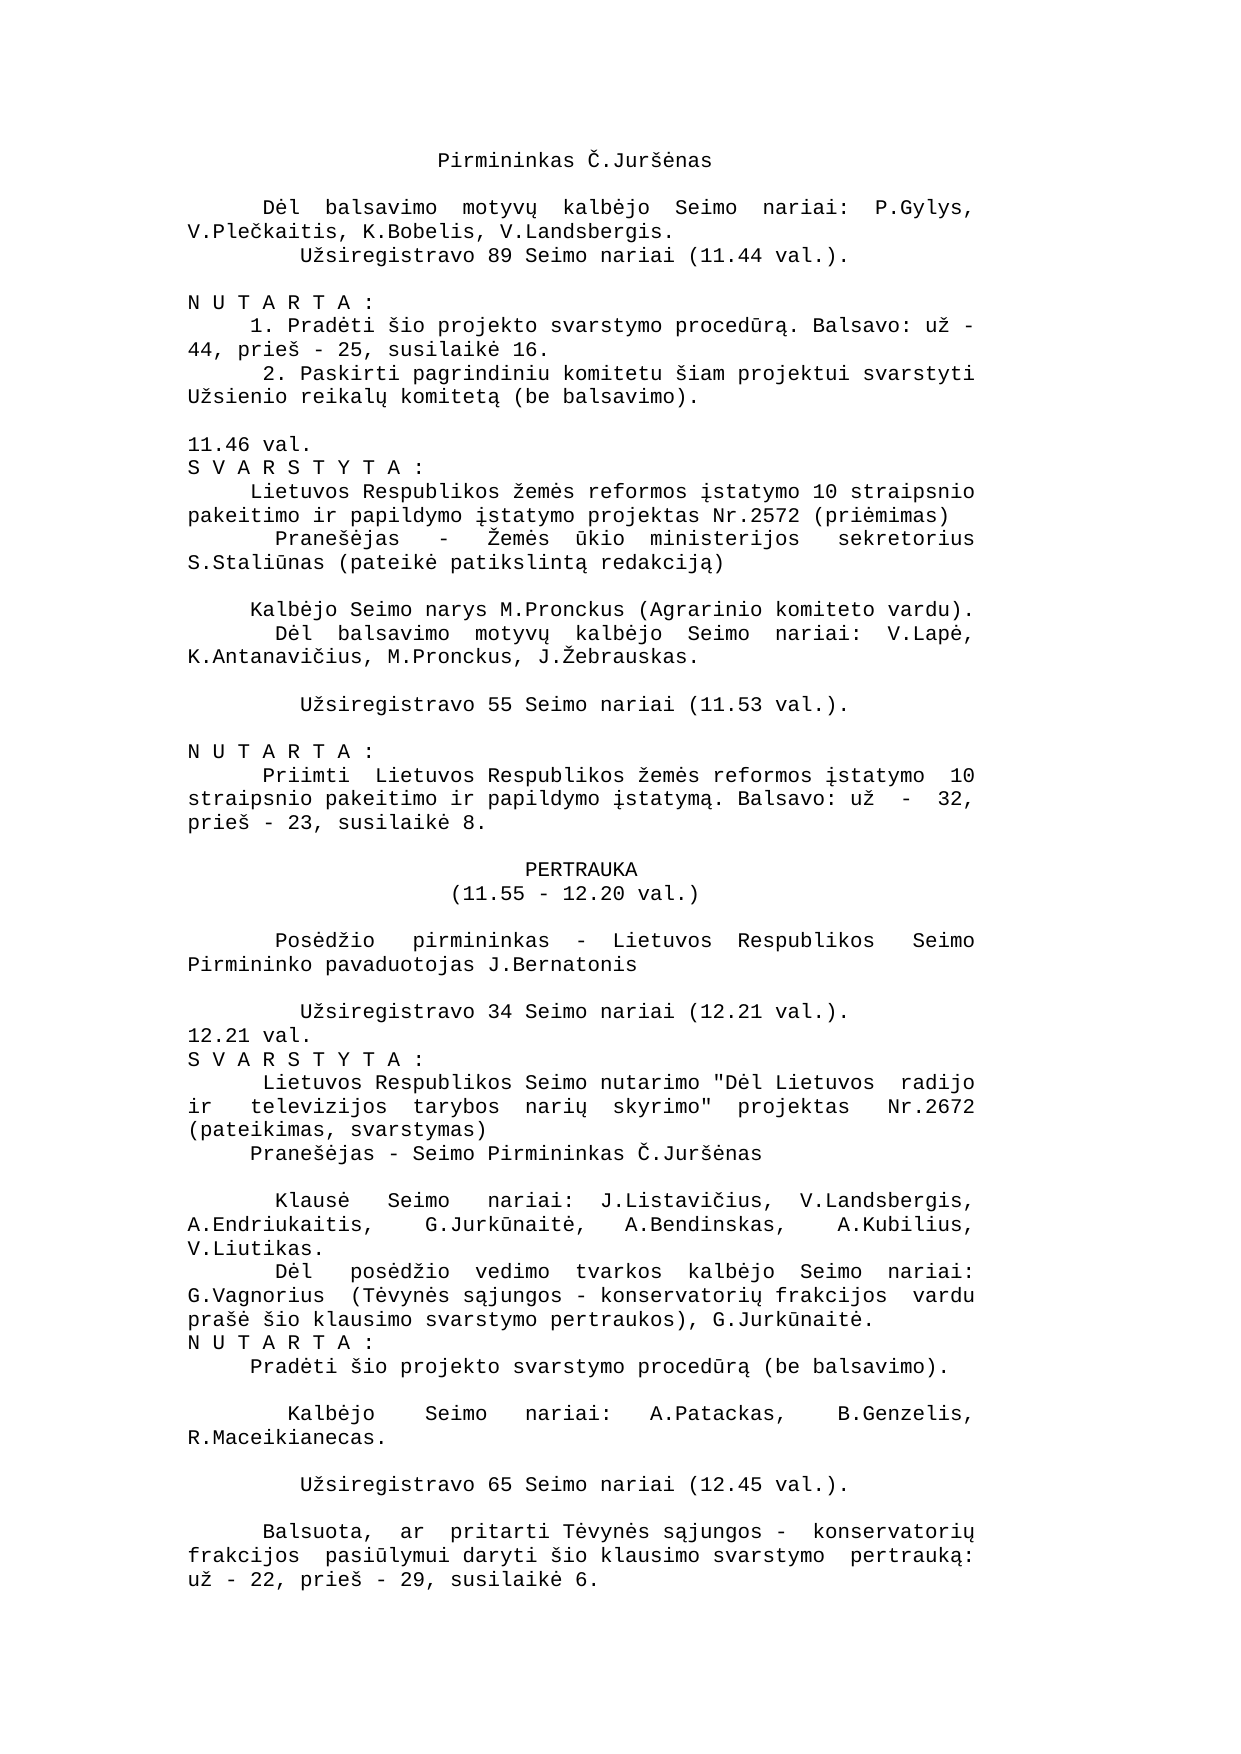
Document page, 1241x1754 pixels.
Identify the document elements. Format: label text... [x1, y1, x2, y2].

text 1. Pradėti šio projekto svarstymo procedūrą. Balsavo: už - [187, 316, 1053, 339]
text Lietuvos Respublikos Seimo nutarimo "Dėl Lietuvos radijo [187, 1072, 1053, 1096]
text Dėl balsavimo motyvų kalbėjo Seimo nariai: V.Lapė, [187, 623, 1053, 647]
text N U T A R T A : [187, 292, 1053, 316]
text pakeitimo ir papildymo įstatymo projektas Nr.2572 (priėmimas) [187, 505, 1053, 528]
text K.Antanavičius, M.Pronckus, J.Žebrauskas. [187, 647, 1053, 670]
text Užsienio reikalų komitetą (be balsavimo). [187, 386, 1053, 410]
text PERTRAUKA [187, 859, 1053, 883]
text Dėl balsavimo motyvų kalbėjo Seimo nariai: P.Gylys, [187, 197, 1053, 221]
text S V A R S T Y T A : [187, 457, 1053, 481]
text V.Liutikas. [187, 1238, 1053, 1261]
text Pranešėjas - Žemės ūkio ministerijos sekretorius [187, 528, 1053, 552]
text V.Plečkaitis, K.Bobelis, V.Landsbergis. [187, 221, 1053, 244]
text Užsiregistravo 65 Seimo nariai (12.45 val.). [187, 1474, 1053, 1498]
text S V A R S T Y T A : [187, 1048, 1053, 1072]
text Klausė Seimo nariai: J.Listavičius, V.Landsbergis, [187, 1190, 1053, 1214]
text N U T A R T A : [187, 741, 1053, 765]
text Dėl posėdžio vedimo tvarkos kalbėjo Seimo nariai: [187, 1261, 1053, 1285]
text ir televizijos tarybos narių skyrimo" projektas Nr.2672 [187, 1096, 1053, 1119]
text Priimti Lietuvos Respublikos žemės reformos įstatymo 10 [187, 765, 1053, 788]
text Lietuvos Respublikos žemės reformos įstatymo 10 straipsnio [187, 481, 1053, 505]
text 11.46 val. [187, 434, 1053, 457]
text 2. Paskirti pagrindiniu komitetu šiam projektui svarstyti [187, 363, 1053, 386]
text Užsiregistravo 34 Seimo nariai (12.21 val.). [187, 1001, 1053, 1025]
text A.Endriukaitis, G.Jurkūnaitė, A.Bendinskas, A.Kubilius, [187, 1214, 1053, 1238]
text 44, prieš - 25, susilaikė 16. [187, 339, 1053, 363]
text Kalbėjo Seimo narys M.Pronckus (Agrarinio komiteto vardu). [187, 599, 1053, 623]
text Pradėti šio projekto svarstymo procedūrą (be balsavimo). [187, 1356, 1053, 1379]
text Balsuota, ar pritarti Tėvynės sąjungos - konservatorių [187, 1521, 1053, 1545]
text Kalbėjo Seimo nariai: A.Patackas, B.Genzelis, [187, 1403, 1053, 1427]
text už - 22, prieš - 29, susilaikė 6. [187, 1569, 1053, 1592]
text frakcijos pasiūlymui daryti šio klausimo svarstymo pertrauką: [187, 1545, 1053, 1569]
text N U T A R T A : [187, 1332, 1053, 1356]
text Pirmininko pavaduotojas J.Bernatonis [187, 954, 1053, 978]
text G.Vagnorius (Tėvynės sąjungos - konservatorių frakcijos vardu [187, 1285, 1053, 1309]
text Užsiregistravo 89 Seimo nariai (11.44 val.). [187, 244, 1053, 268]
text Pranešėjas - Seimo Pirmininkas Č.Juršėnas [187, 1143, 1053, 1167]
text prašė šio klausimo svarstymo pertraukos), G.Jurkūnaitė. [187, 1309, 1053, 1332]
text straipsnio pakeitimo ir papildymo įstatymą. Balsavo: už - 32, [187, 788, 1053, 812]
text (11.55 - 12.20 val.) [187, 883, 1053, 907]
text S.Staliūnas (pateikė patikslintą redakciją) [187, 552, 1053, 576]
text (pateikimas, svarstymas) [187, 1119, 1053, 1143]
text Užsiregistravo 55 Seimo nariai (11.53 val.). [187, 694, 1053, 717]
text R.Maceikianecas. [187, 1427, 1053, 1451]
text Pirmininkas Č.Juršėnas [187, 150, 1053, 174]
text Posėdžio pirmininkas - Lietuvos Respublikos Seimo [187, 930, 1053, 954]
text 12.21 val. [187, 1025, 1053, 1048]
text prieš - 23, susilaikė 8. [187, 812, 1053, 836]
